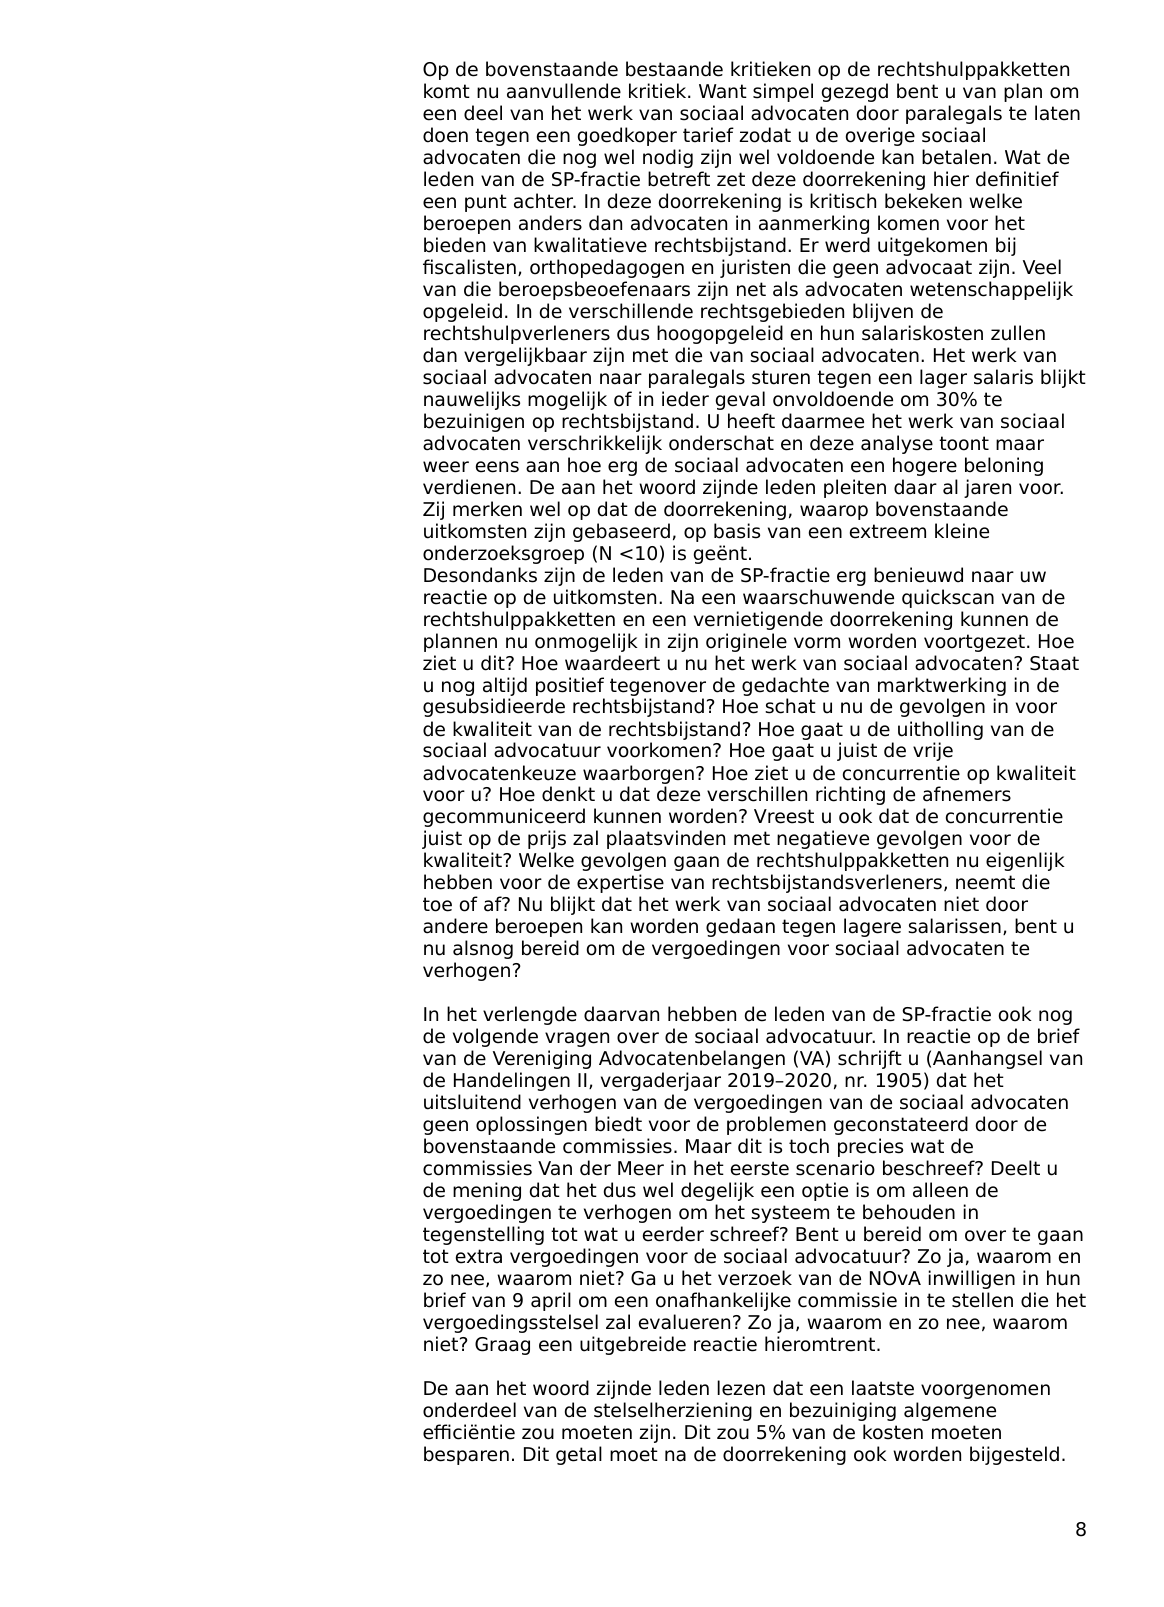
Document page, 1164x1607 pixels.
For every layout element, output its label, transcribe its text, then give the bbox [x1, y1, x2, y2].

text Desondanks zijn de leden van de SP-fractie erg benieuwd naar uw reactie op de uitkomsten. Na een waarschuwende quickscan van de rechtshulppakketten en een vernietigende doorrekening kunnen de plannen nu onmogelijk in zijn originele vorm worden voortgezet. Hoe ziet u dit? Hoe waardeert u nu het werk van sociaal advocaten? Staat u nog altijd positief tegenover de gedachte van marktwerking in de gesubsidieerde rechtsbijstand? Hoe schat u nu de gevolgen in voor de kwaliteit van de rechtsbijstand? Hoe gaat u de uitholling van de sociaal advocatuur voorkomen? Hoe gaat u juist de vrije advocatenkeuze waarborgen? Hoe ziet u de concurrentie op kwaliteit voor u? Hoe denkt u dat deze verschillen richting de afnemers gecommuniceerd kunnen worden? Vreest u ook dat de concurrentie juist op de prijs zal plaatsvinden met negatieve gevolgen voor de kwaliteit? Welke gevolgen gaan de rechtshulppakketten nu eigenlijk hebben voor de expertise van rechtsbijstandsverleners, neemt die toe of af? Nu blijkt dat het werk van sociaal advocaten niet door andere beroepen kan worden gedaan tegen lagere salarissen, bent u nu alsnog bereid om de vergoedingen voor sociaal advocaten te verhogen? [422, 564, 1087, 982]
text In het verlengde daarvan hebben de leden van de SP-fractie ook nog de volgende vragen over de sociaal advocatuur. In reactie op de brief van de Vereniging Advocatenbelangen (VA) schrijft u (Aanhangsel van de Handelingen II, vergaderjaar 2019–2020, nr. 1905) dat het uitsluitend verhogen van de vergoedingen van de sociaal advocaten geen oplossingen biedt voor de problemen geconstateerd door de bovenstaande commissies. Maar dit is toch precies wat de commissies Van der Meer in het eerste scenario beschreef? Deelt u de mening dat het dus wel degelijk een optie is om alleen de vergoedingen te verhogen om het systeem te behouden in tegenstelling tot wat u eerder schreef? Bent u bereid om over te gaan tot extra vergoedingen voor de sociaal advocatuur? Zo ja, waarom en zo nee, waarom niet? Ga u het verzoek van de NOvA inwilligen in hun brief van 9 april om een onafhankelijke commissie in te stellen die het vergoedingsstelsel zal evalueren? Zo ja, waarom en zo nee, waarom niet? Graag een uitgebreide reactie hieromtrent. [422, 1004, 1087, 1356]
text Op de bovenstaande bestaande kritieken op de rechtshulppakketten komt nu aanvullende kritiek. Want simpel gezegd bent u van plan om een deel van het werk van sociaal advocaten door paralegals te laten doen tegen een goedkoper tarief zodat u de overige sociaal advocaten die nog wel nodig zijn wel voldoende kan betalen. Wat de leden van de SP-fractie betreft zet deze doorrekening hier definitief een punt achter. In deze doorrekening is kritisch bekeken welke beroepen anders dan advocaten in aanmerking komen voor het bieden van kwalitatieve rechtsbijstand. Er werd uitgekomen bij fiscalisten, orthopedagogen en juristen die geen advocaat zijn. Veel van die beroepsbeoefenaars zijn net als advocaten wetenschappelijk opgeleid. In de verschillende rechtsgebieden blijven de rechtshulpverleners dus hoogopgeleid en hun salariskosten zullen dan vergelijkbaar zijn met die van sociaal advocaten. Het werk van sociaal advocaten naar paralegals sturen tegen een lager salaris blijkt nauwelijks mogelijk of in ieder geval onvoldoende om 30% te bezuinigen op rechtsbijstand. U heeft daarmee het werk van sociaal advocaten verschrikkelijk onderschat en deze analyse toont maar weer eens aan hoe erg de sociaal advocaten een hogere beloning verdienen. De aan het woord zijnde leden pleiten daar al jaren voor. Zij merken wel op dat de doorrekening, waarop bovenstaande uitkomsten zijn gebaseerd, op basis van een extreem kleine onderzoeksgroep (N <10) is geënt. [422, 59, 1087, 564]
text De aan het woord zijnde leden lezen dat een laatste voorgenomen onderdeel van de stelselherziening en bezuiniging algemene efficiëntie zou moeten zijn. Dit zou 5% van de kosten moeten besparen. Dit getal moet na de doorrekening ook worden bijgesteld. [422, 1378, 1087, 1466]
